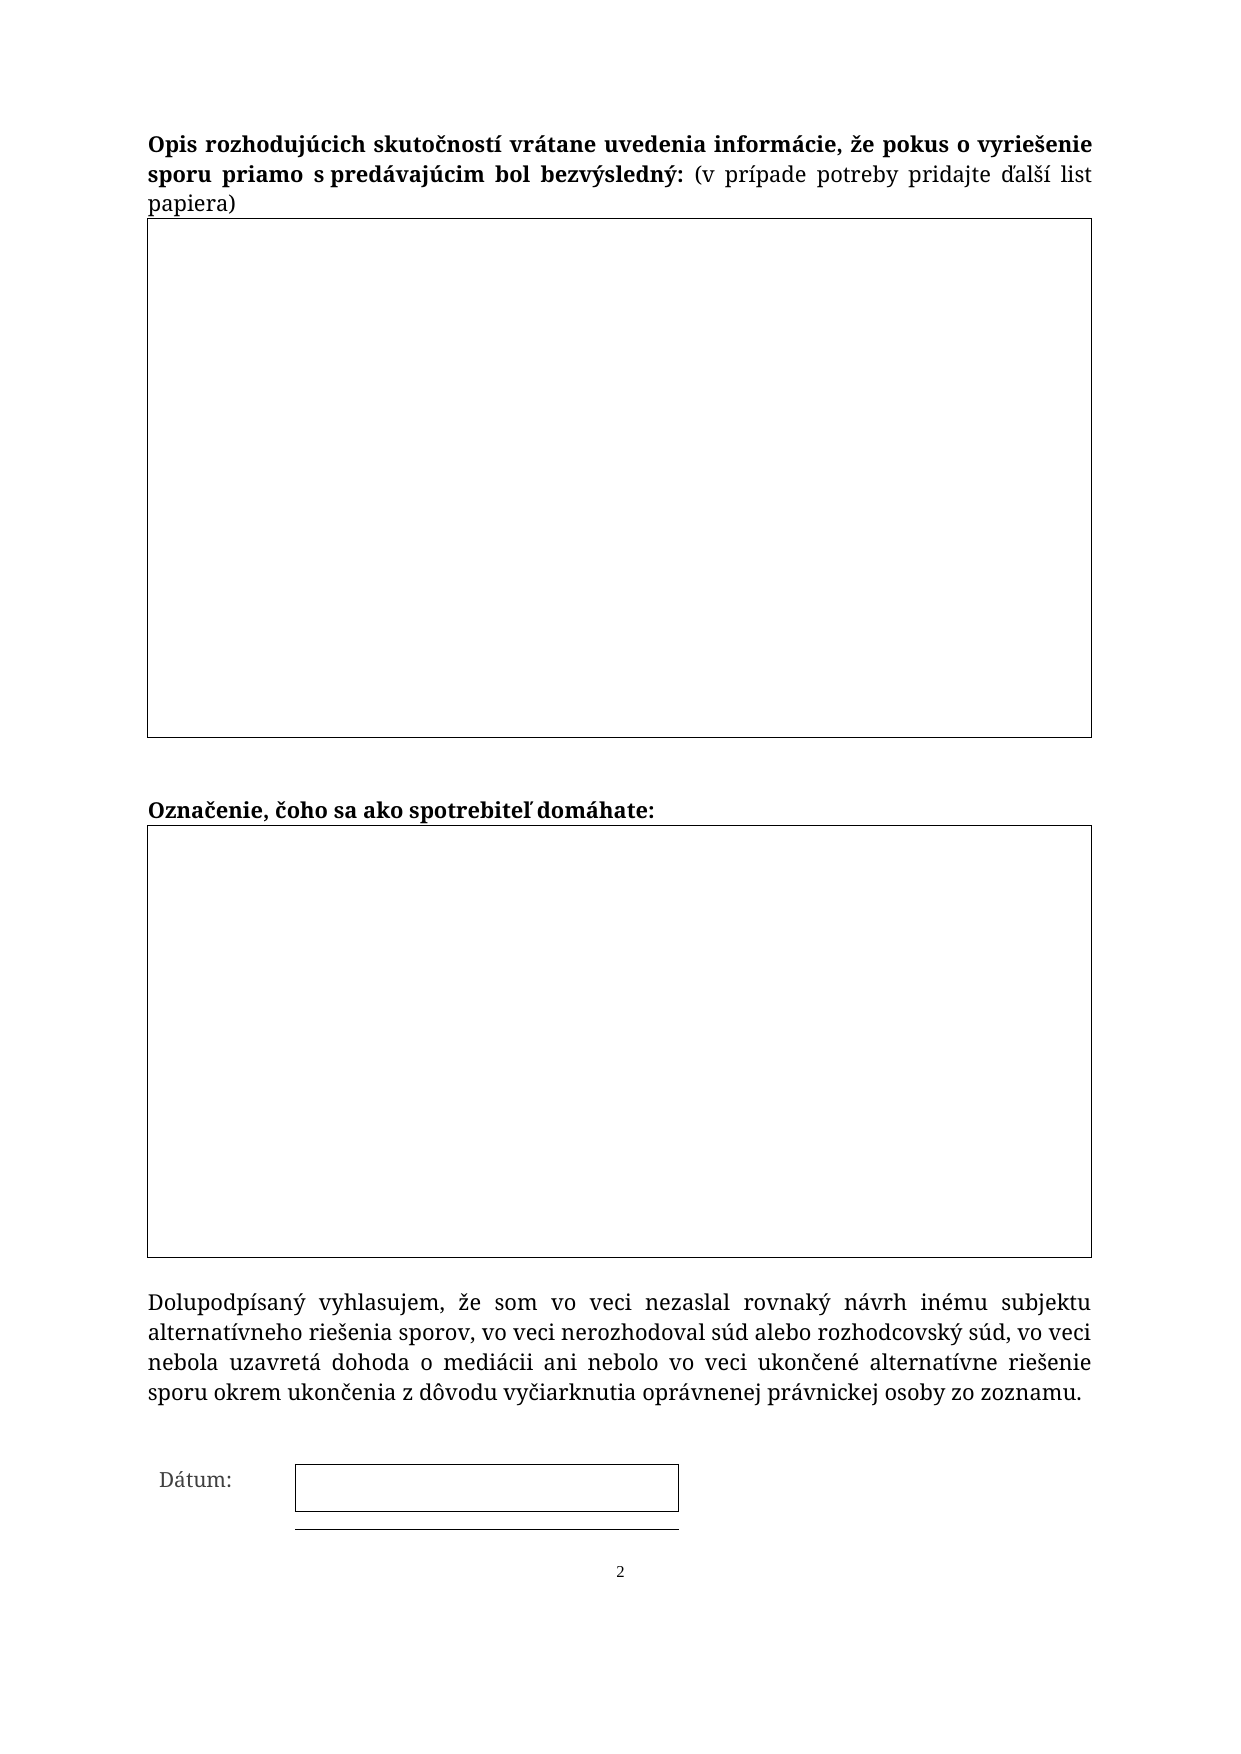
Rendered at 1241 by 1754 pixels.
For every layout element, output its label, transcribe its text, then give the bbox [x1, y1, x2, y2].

table_cell [295, 1512, 679, 1529]
table_cell [148, 1511, 295, 1529]
table_header [148, 219, 1091, 737]
table_header Dátum: [148, 1464, 295, 1511]
text Dolupodpísaný vyhlasujem, že som vo veci nezaslal rovnaký návrh inému subjektu alternatívneho riešenia sporov, vo veci nerozhodoval súd alebo rozhodcovský súd, vo veci nebola uzavretá dohoda o mediácii ani nebolo vo veci ukončené alternatívne riešenie sporu okrem ukončenia z dôvodu vyčiarknutia oprávnenej právnickej osoby zo zoznamu. [148, 1287, 1093, 1406]
text Označenie, čoho sa ako spotrebiteľ domáhate: [148, 795, 1093, 825]
text Opis rozhodujúcich skutočností vrátane uvedenia informácie, že pokus o vyriešenie sporu priamo s predávajúcim bol bezvýsledný: (v prípade potreby pridajte ďalší list papiera) [148, 129, 1092, 218]
table_header [148, 826, 1091, 1257]
table_header [296, 1465, 678, 1511]
